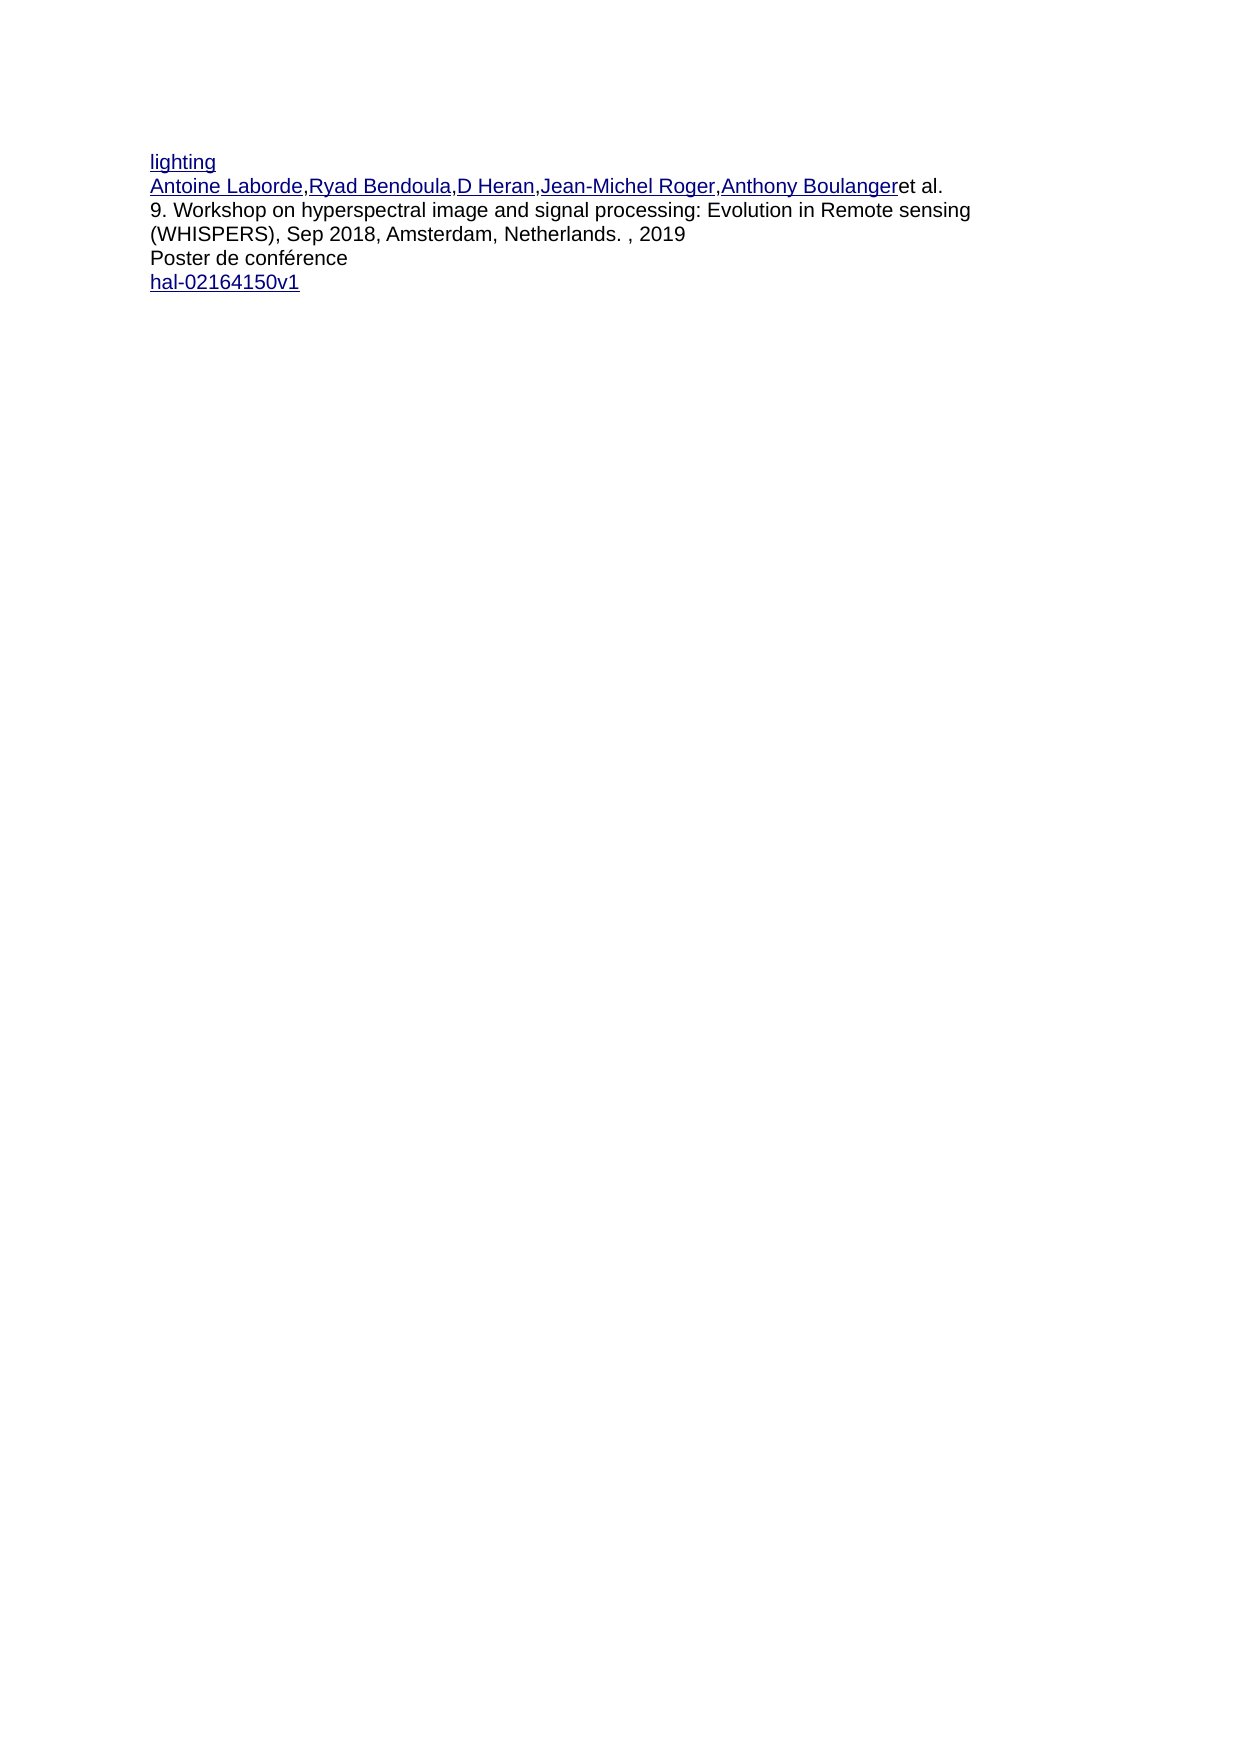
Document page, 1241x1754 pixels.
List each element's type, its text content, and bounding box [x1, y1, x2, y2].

table_cell Improving the scan depth of near infrared hyperspectral imaging using spatially resolved spectroscopy lighting Antoine Laborde,Ryad Bendoula,D Heran,Jean-Michel Roger,Anthony Boulangeret al. 9. Workshop on hyperspectral image and signal processing: Evolution in Remote sensing (WHISPERS), Sep 2018, Amsterdam, Netherlands. , 2019 Poster de conférence hal-02164150v1 [150, 150, 1090, 294]
